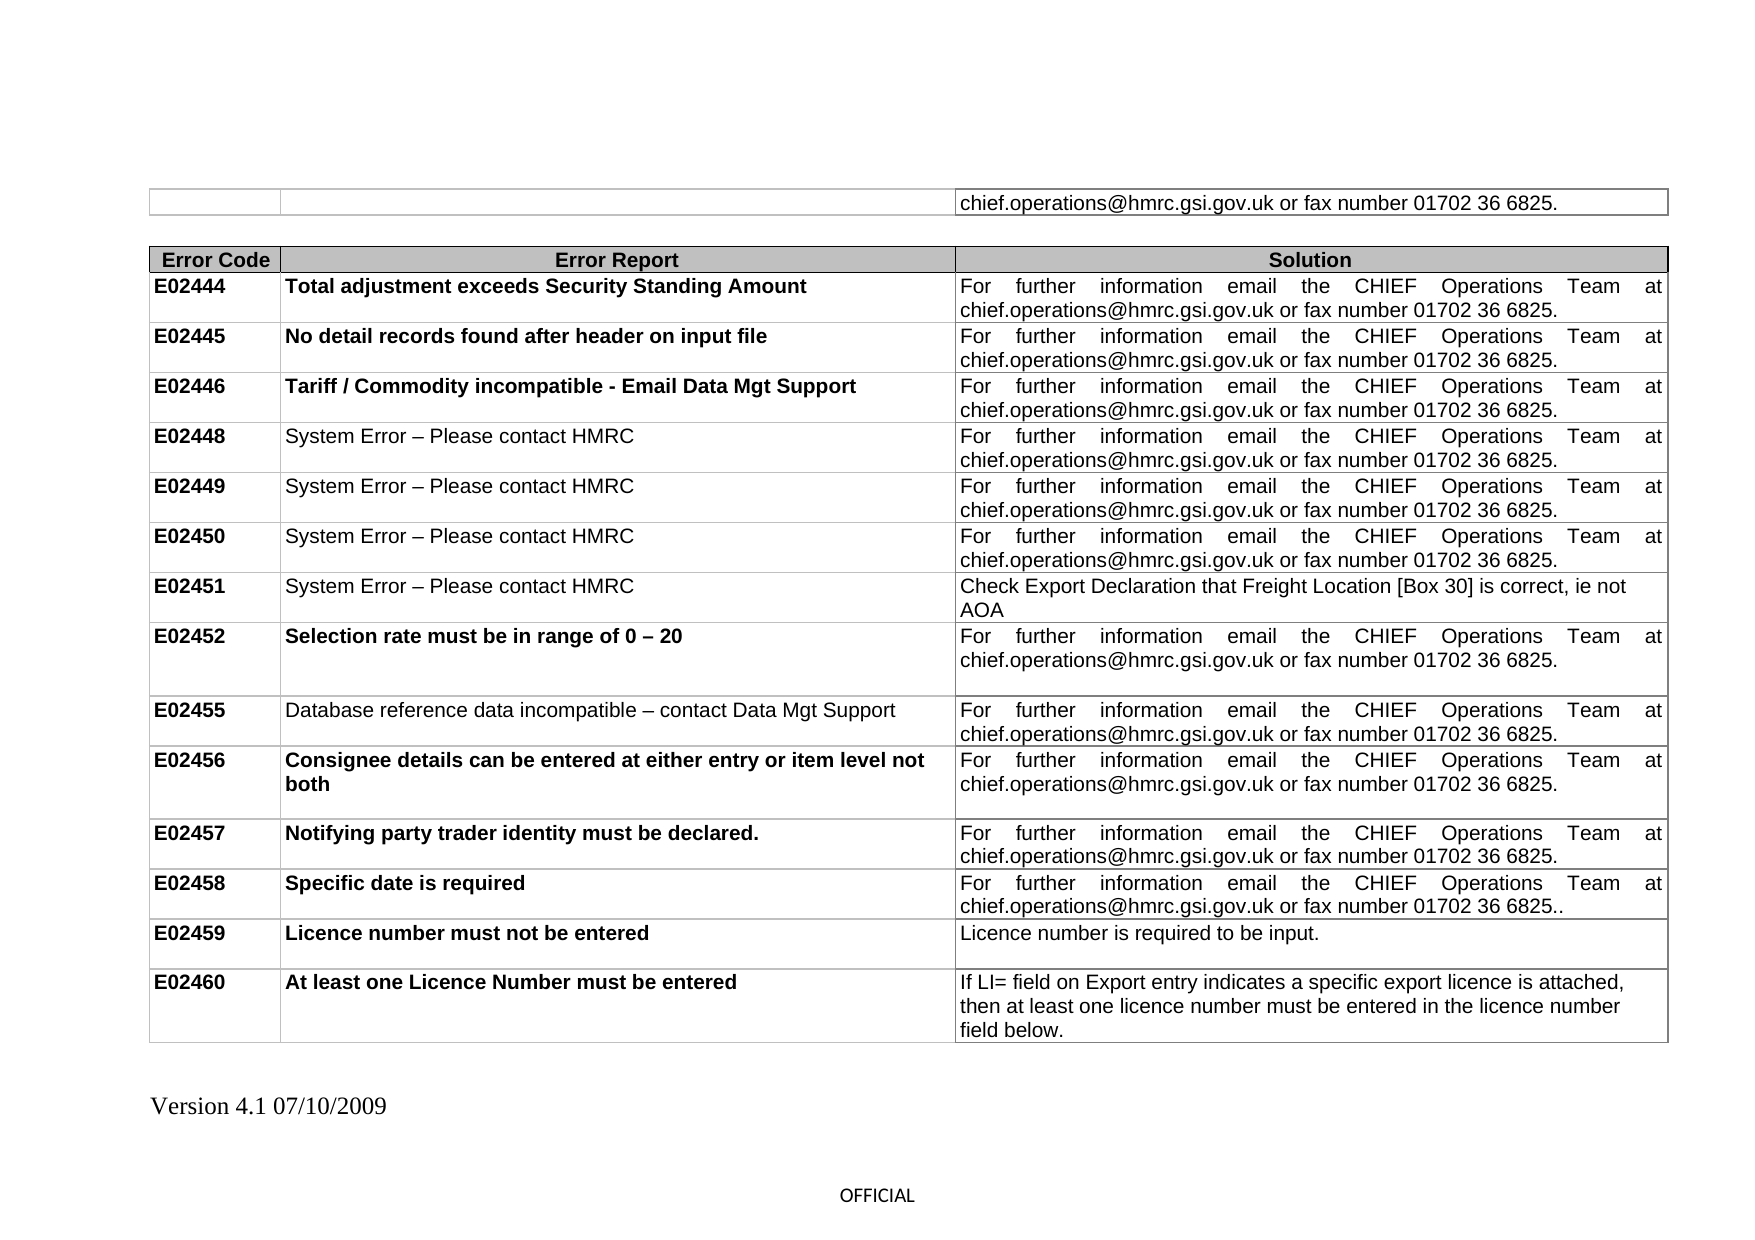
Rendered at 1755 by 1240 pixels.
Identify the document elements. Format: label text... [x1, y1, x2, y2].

table_header Error Code [150, 247, 280, 272]
table_cell System Error – Please contact HMRC [281, 573, 955, 622]
table_cell E02457 [150, 820, 280, 868]
table_cell E02449 [150, 473, 280, 522]
table_cell Tariff / Commodity incompatible - Email Data Mgt Support [281, 373, 955, 422]
table_cell E02445 [150, 323, 280, 372]
table_cell [281, 190, 955, 214]
table_cell System Error – Please contact HMRC [281, 423, 955, 472]
table_cell For further information email the CHIEF Operations Team at chief.operations@hmrc.gsi.gov.uk or fax number 01702 36 6825. [956, 473, 1667, 522]
table_cell Licence number is required to be input. [956, 920, 1667, 968]
table_cell Consignee details can be entered at either entry or item level not both [281, 747, 955, 818]
table_cell Total adjustment exceeds Security Standing Amount [281, 273, 955, 322]
table_cell For further information email the CHIEF Operations Team at chief.operations@hmrc.gsi.gov.uk or fax number 01702 36 6825. [956, 747, 1667, 818]
table_cell E02455 [150, 697, 280, 745]
table_cell For further information email the CHIEF Operations Team at chief.operations@hmrc.gsi.gov.uk or fax number 01702 36 6825. [956, 323, 1667, 372]
table_header Solution [956, 247, 1667, 272]
table_cell For further information email the CHIEF Operations Team at chief.operations@hmrc.gsi.gov.uk or fax number 01702 36 6825. [956, 820, 1667, 868]
table_cell For further information email the CHIEF Operations Team at chief.operations@hmrc.gsi.gov.uk or fax number 01702 36 6825. [956, 623, 1667, 695]
table_cell For further information email the CHIEF Operations Team at chief.operations@hmrc.gsi.gov.uk or fax number 01702 36 6825. [956, 373, 1667, 422]
table_cell System Error – Please contact HMRC [281, 473, 955, 522]
table_cell E02458 [150, 870, 280, 918]
table_cell If LI= field on Export entry indicates a specific export licence is attached, then at least one licence number must be entered in the licence number field below. [956, 970, 1667, 1042]
table_cell E02460 [150, 970, 280, 1042]
table_cell Licence number must not be entered [281, 920, 955, 968]
table_cell [150, 190, 280, 214]
table_cell Selection rate must be in range of 0 – 20 [281, 623, 955, 695]
table_cell E02459 [150, 920, 280, 968]
table_cell For further information email the CHIEF Operations Team at chief.operations@hmrc.gsi.gov.uk or fax number 01702 36 6825. [956, 697, 1667, 745]
table_cell E02446 [150, 373, 280, 422]
table_cell For further information email the CHIEF Operations Team at chief.operations@hmrc.gsi.gov.uk or fax number 01702 36 6825.. [956, 870, 1667, 918]
table_cell No detail records found after header on input file [281, 323, 955, 372]
table_cell For further information email the CHIEF Operations Team at chief.operations@hmrc.gsi.gov.uk or fax number 01702 36 6825. [956, 423, 1667, 472]
table_cell E02452 [150, 623, 280, 695]
table_cell For further information email the CHIEF Operations Team at chief.operations@hmrc.gsi.gov.uk or fax number 01702 36 6825. [956, 273, 1667, 322]
table_cell E02450 [150, 523, 280, 572]
table_cell Specific date is required [281, 870, 955, 918]
table_cell Notifying party trader identity must be declared. [281, 820, 955, 868]
table_cell chief.operations@hmrc.gsi.gov.uk or fax number 01702 36 6825. [956, 190, 1667, 214]
table_cell For further information email the CHIEF Operations Team at chief.operations@hmrc.gsi.gov.uk or fax number 01702 36 6825. [956, 523, 1667, 572]
table_cell E02451 [150, 573, 280, 622]
table_header Error Report [281, 247, 955, 272]
table_cell Database reference data incompatible – contact Data Mgt Support [281, 697, 955, 745]
table_cell E02448 [150, 423, 280, 472]
table_cell E02456 [150, 747, 280, 818]
table_cell System Error – Please contact HMRC [281, 523, 955, 572]
table_cell At least one Licence Number must be entered [281, 970, 955, 1042]
table_cell E02444 [150, 273, 280, 322]
table_cell Check Export Declaration that Freight Location [Box 30] is correct, ie not AOA [956, 573, 1667, 622]
